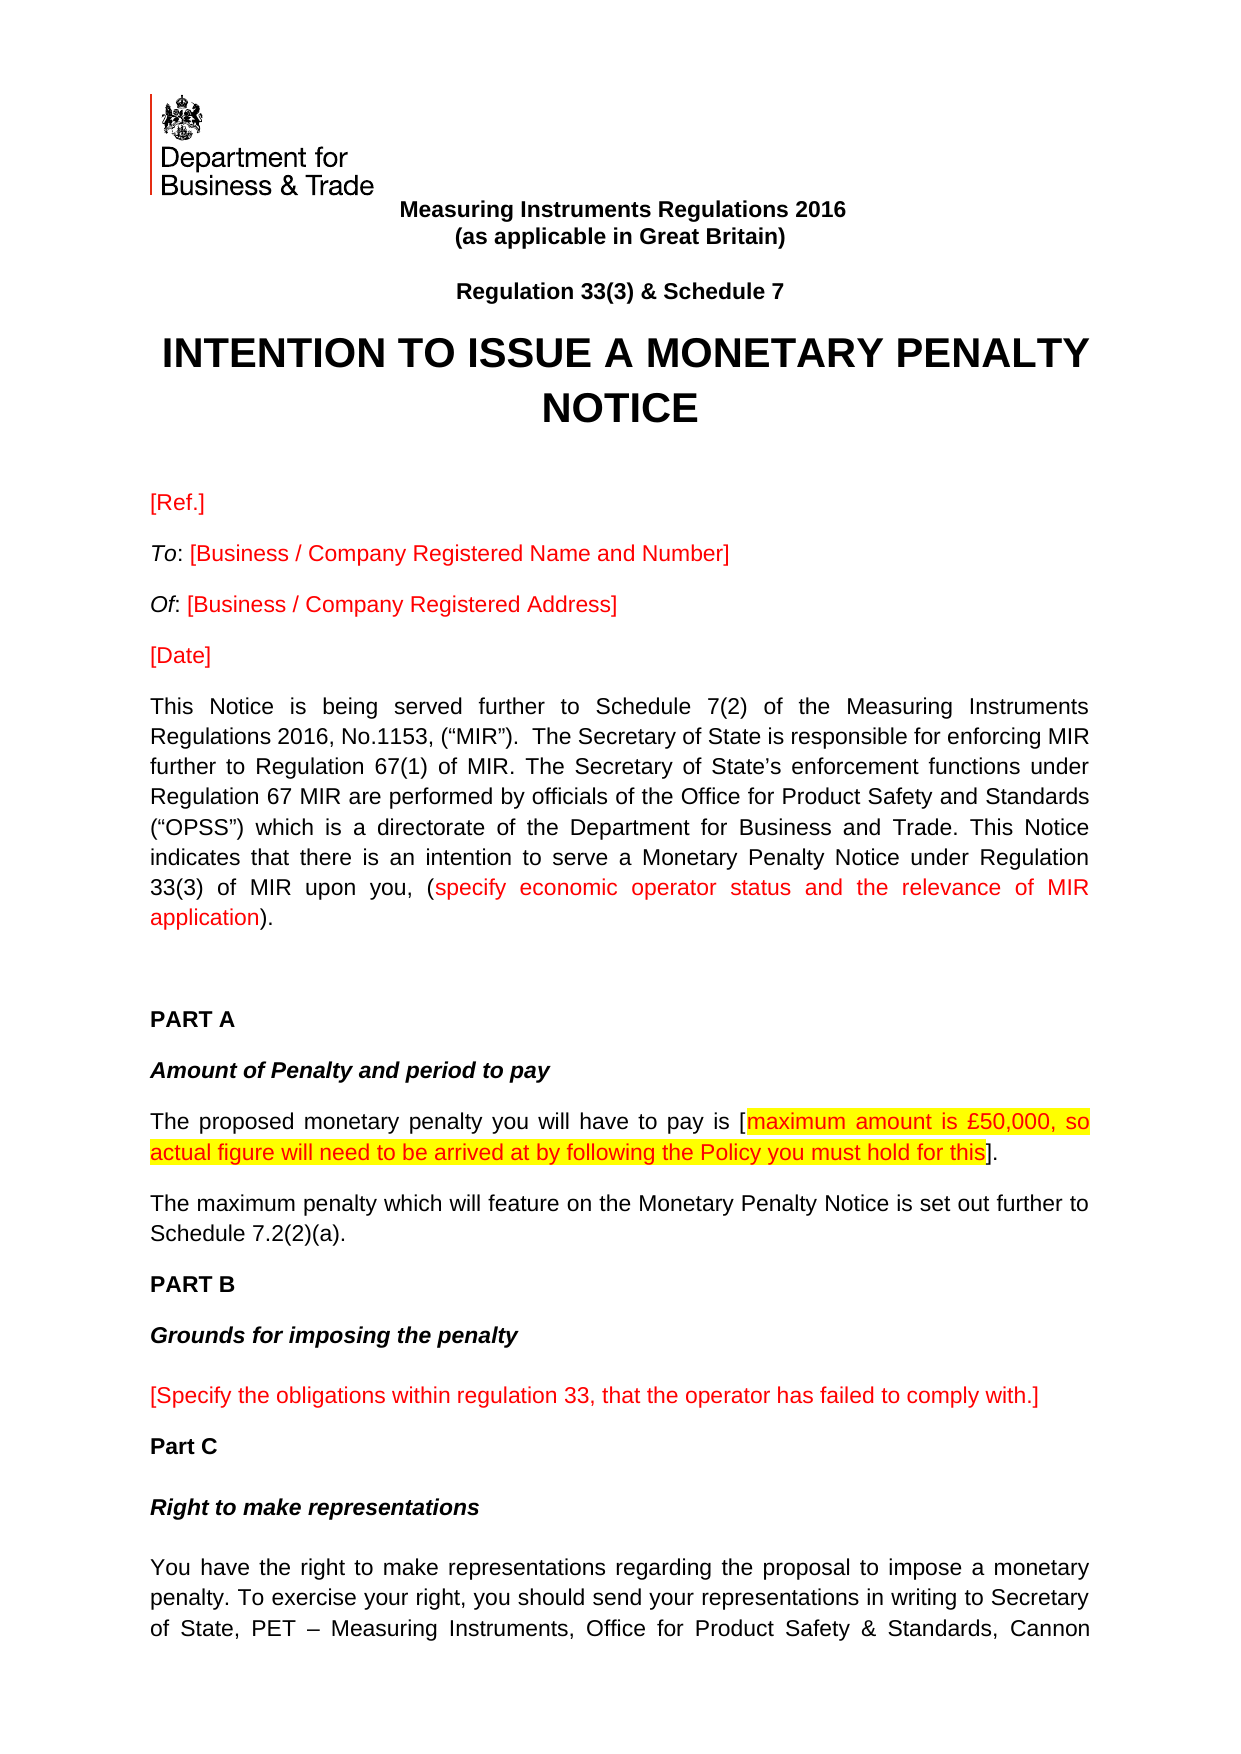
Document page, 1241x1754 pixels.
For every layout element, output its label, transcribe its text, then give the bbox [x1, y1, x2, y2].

subtitle Regulation 33(3) & Schedule 7 [150, 278, 1090, 304]
subtitle Measuring Instruments Regulations 2016 [150, 195, 1090, 223]
text [Ref.] [150, 488, 1090, 515]
text This Notice is being served further to Schedule 7(2) of the Measuring Instruments Regulations 2016, No.1153, (“MIR”). The Secretary of State is responsible for enforcing MIR further to Regulation 67(1) of MIR. The Secretary of State’s enforcement functions under Regulation 67 MIR are performed by officials of the Office for Product Safety and Standards (“OPSS”) which is a directorate of the Department for Business and Trade. This Notice indicates that there is an intention to serve a Monetary Penalty Notice under Regulation 33(3) of MIR upon you, (specify economic operator status and the relevance of MIR application). [150, 693, 1090, 931]
text [Date] [150, 642, 1090, 668]
text To: [Business / Company Registered Name and Number] [150, 539, 1090, 566]
subtitle PART B [150, 1271, 1090, 1297]
text Of: [Business / Company Registered Address] [150, 591, 1090, 617]
text INTENTION TO ISSUE A monetary penalty NOTICE [150, 329, 1090, 432]
subtitle The maximum penalty which will feature on the Monetary Penalty Notice is set out further to Schedule 7.2(2)(a). [150, 1189, 1090, 1246]
subtitle Grounds for imposing the penalty [150, 1322, 1090, 1348]
text Part C [150, 1433, 1090, 1460]
text [Specify the obligations within regulation 33, that the operator has failed to comply with.] [150, 1382, 1090, 1409]
subtitle PART A [150, 1006, 1090, 1033]
text You have the right to make representations regarding the proposal to impose a monetary penalty. To exercise your right, you should send your representations in writing to Secretary of State, PET – Measuring Instruments, Office for Product Safety & Standards, Cannon [150, 1554, 1090, 1641]
subtitle The proposed monetary penalty you will have to pay is [maximum amount is £50,000, so actual figure will need to be arrived at by following the Policy you must hold for this]. [150, 1108, 1090, 1165]
text Right to make representations [150, 1494, 1090, 1520]
subtitle (as applicable in Great Britain) [150, 223, 1090, 250]
subtitle Amount of Penalty and period to pay [150, 1057, 1090, 1084]
